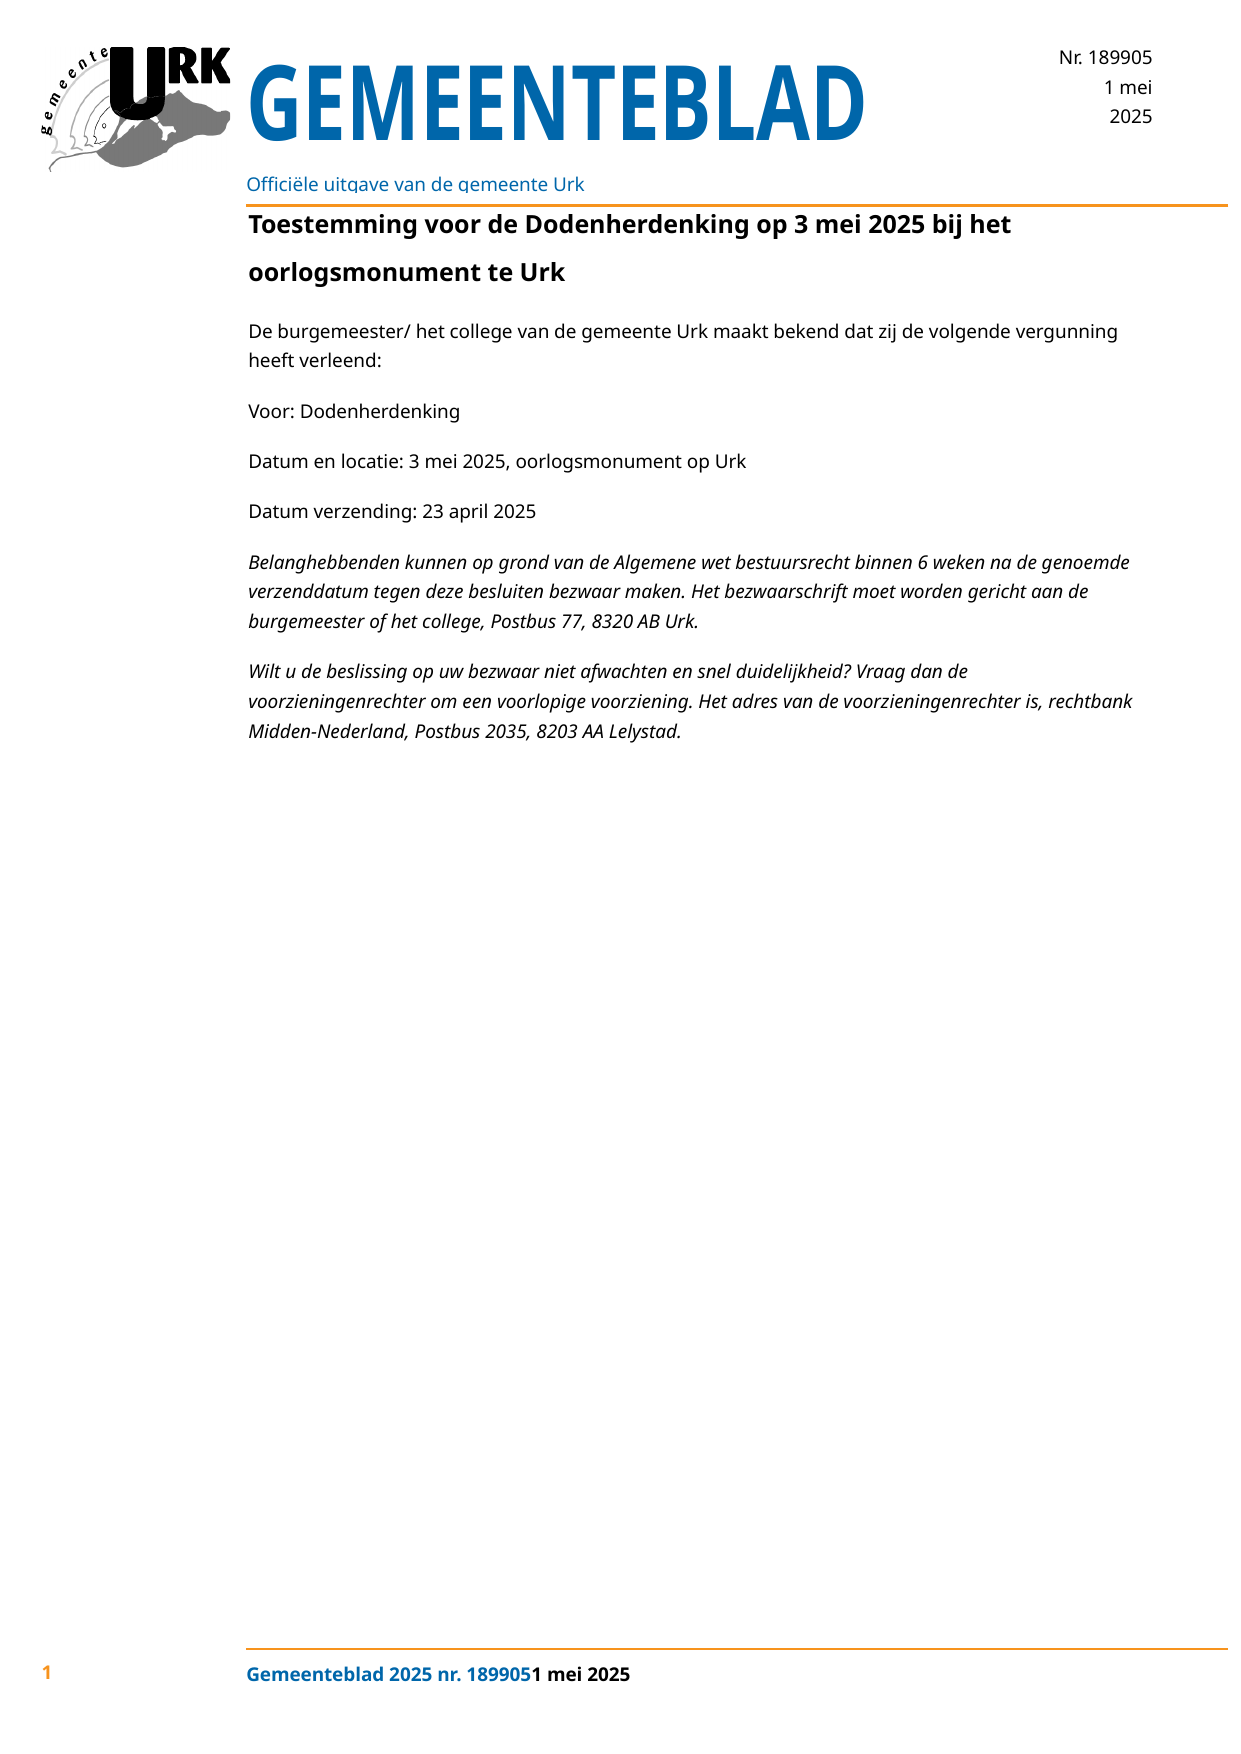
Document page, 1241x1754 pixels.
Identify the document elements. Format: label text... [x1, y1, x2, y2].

picture [41, 47, 231, 172]
text Datum verzending: 23 april 2025 [248, 499, 1152, 524]
text Voor: Dodenherdenking [248, 398, 1152, 424]
text Toestemming voor de Dodenherdenking op 3 mei 2025 bij het oorlogsmonument te Urk [248, 207, 1152, 288]
text De burgemeester/ het college van de gemeente Urk maakt bekend dat zij de volgende vergunning heeft verleend: [248, 318, 1152, 373]
text Wilt u de beslissing op uw bezwaar niet afwachten en snel duidelijkheid? Vraag dan de voorzieningenrechter om een voorlopige voorziening. Het adres van de voorzieningenrechter is, rechtbank Midden-Nederland, Postbus 2035, 8203 AA Lelystad. [248, 659, 1152, 744]
text Belanghebbenden kunnen op grond van de Algemene wet bestuursrecht binnen 6 weken na de genoemde verzenddatum tegen deze besluiten bezwaar maken. Het bezwaarschrift moet worden gericht aan de burgemeester of het college, Postbus 77, 8320 AB Urk. [248, 549, 1152, 634]
text Datum en locatie: 3 mei 2025, oorlogsmonument op Urk [248, 448, 1152, 474]
